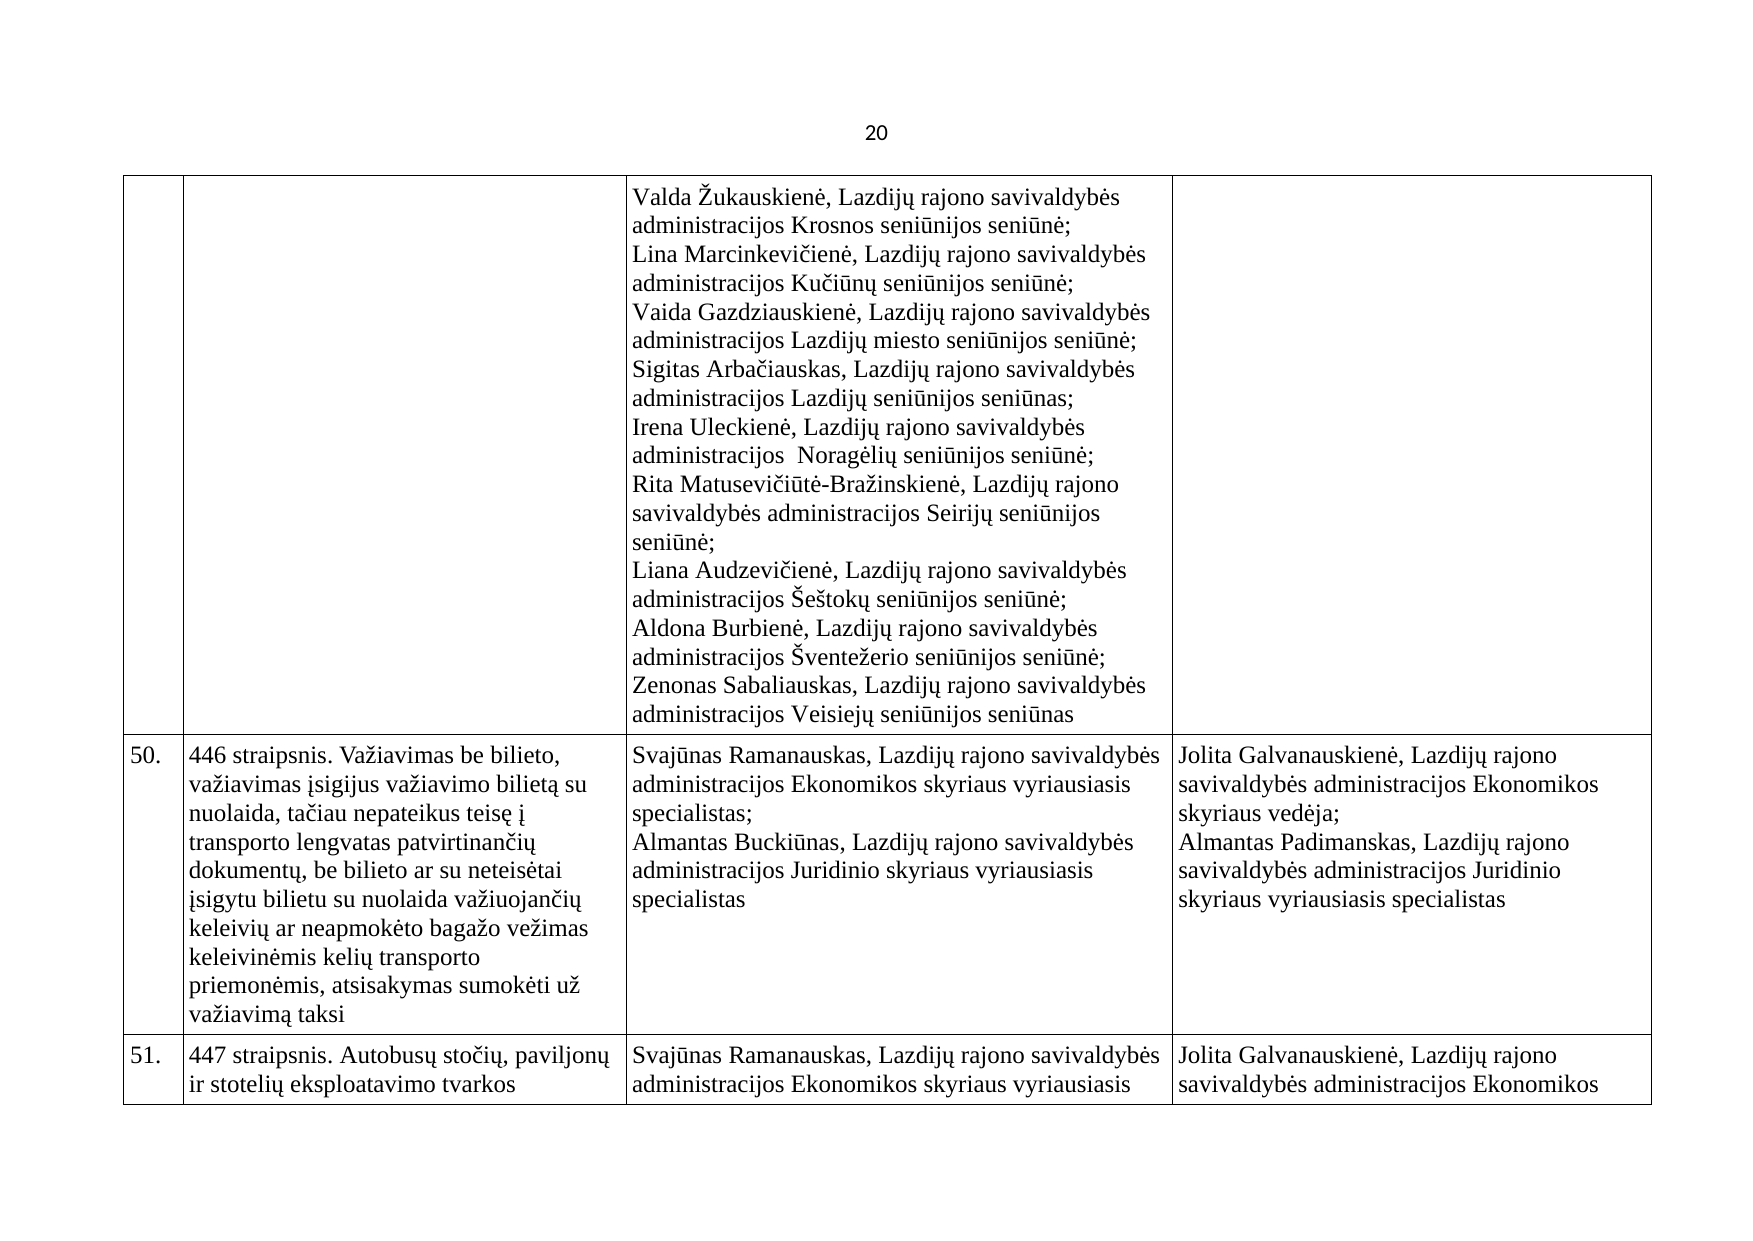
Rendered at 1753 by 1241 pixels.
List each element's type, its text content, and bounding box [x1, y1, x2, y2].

table_cell Jolita Galvanauskienė, Lazdijų rajono savivaldybės administracijos Ekonomikos skyriaus vedėja; Almantas Padimanskas, Lazdijų rajono savivaldybės administracijos Juridinio skyriaus vyriausiasis specialistas [1173, 735, 1651, 1034]
table_cell 447 straipsnis. Autobusų stočių, paviljonų ir stotelių eksploatavimo tvarkos [184, 1035, 626, 1104]
table_cell 446 straipsnis. Važiavimas be bilieto, važiavimas įsigijus važiavimo bilietą su nuolaida, tačiau nepateikus teisę į transporto lengvatas patvirtinančių dokumentų, be bilieto ar su neteisėtai įsigytu bilietu su nuolaida važiuojančių keleivių ar neapmokėto bagažo vežimas keleivinėmis kelių transporto priemonėmis, atsisakymas sumokėti už važiavimą taksi [184, 735, 626, 1034]
table_cell [1173, 176, 1651, 734]
table_cell Jolita Galvanauskienė, Lazdijų rajono savivaldybės administracijos Ekonomikos [1173, 1035, 1651, 1104]
table_cell 50. [124, 735, 183, 1034]
table_cell 51. [124, 1035, 183, 1104]
table_cell Svajūnas Ramanauskas, Lazdijų rajono savivaldybės administracijos Ekonomikos skyriaus vyriausiasis specialistas; Almantas Buckiūnas, Lazdijų rajono savivaldybės administracijos Juridinio skyriaus vyriausiasis specialistas [627, 735, 1172, 1034]
table_cell Svajūnas Ramanauskas, Lazdijų rajono savivaldybės administracijos Ekonomikos skyriaus vyriausiasis [627, 1035, 1172, 1104]
table_cell Valda Žukauskienė, Lazdijų rajono savivaldybės administracijos Krosnos seniūnijos seniūnė; Lina Marcinkevičienė, Lazdijų rajono savivaldybės administracijos Kučiūnų seniūnijos seniūnė; Vaida Gazdziauskienė, Lazdijų rajono savivaldybės administracijos Lazdijų miesto seniūnijos seniūnė; Sigitas Arbačiauskas, Lazdijų rajono savivaldybės administracijos Lazdijų seniūnijos seniūnas; Irena Uleckienė, Lazdijų rajono savivaldybės administracijos Noragėlių seniūnijos seniūnė; Rita Matusevičiūtė-Bražinskienė, Lazdijų rajono savivaldybės administracijos Seirijų seniūnijos seniūnė; Liana Audzevičienė, Lazdijų rajono savivaldybės administracijos Šeštokų seniūnijos seniūnė; Aldona Burbienė, Lazdijų rajono savivaldybės administracijos Šventežerio seniūnijos seniūnė; Zenonas Sabaliauskas, Lazdijų rajono savivaldybės administracijos Veisiejų seniūnijos seniūnas [627, 176, 1172, 734]
table_cell [124, 176, 183, 734]
table_cell [184, 176, 626, 734]
